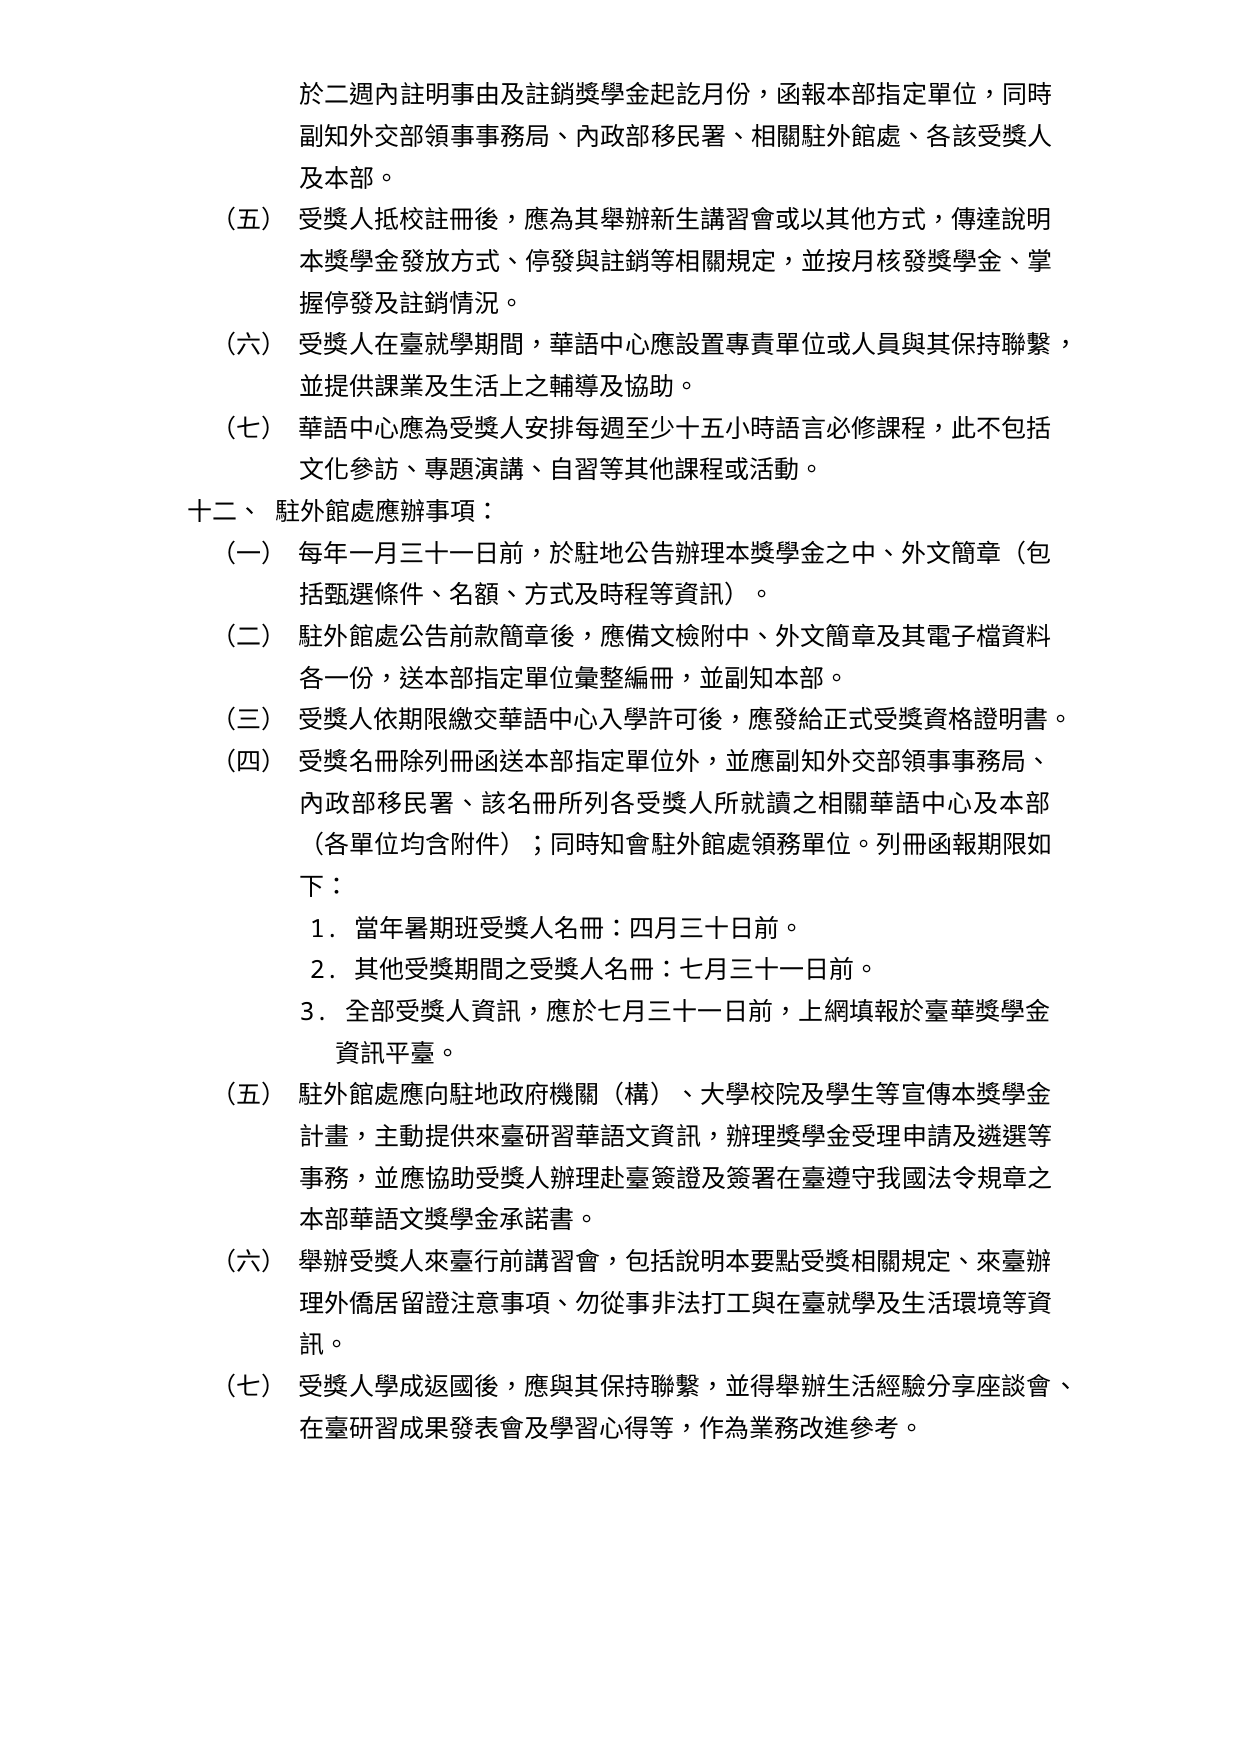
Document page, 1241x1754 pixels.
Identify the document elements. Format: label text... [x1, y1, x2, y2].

text （六） 受獎人在臺就學期間，華語中心應設置專責單位或人員與其保持聯繫，並提供課業及生活上之輔導及協助。 [211, 325, 1053, 403]
text 1. 當年暑期班受獎人名冊：四月三十日前。 [234, 908, 1053, 944]
text （五） 駐外館處應向駐地政府機關（構）、大學校院及學生等宣傳本獎學金計畫，主動提供來臺研習華語文資訊，辦理獎學金受理申請及遴選等事務，並應協助受獎人辦理赴臺簽證及簽署在臺遵守我國法令規章之本部華語文獎學金承諾書。 [211, 1075, 1053, 1236]
text （七） 華語中心應為受獎人安排每週至少十五小時語言必修課程，此不包括文化參訪、專題演講、自習等其他課程或活動。 [211, 408, 1053, 486]
text 十二、 駐外館處應辦事項： [187, 492, 1053, 528]
text 2. 其他受獎期間之受獎人名冊：七月三十一日前。 [234, 950, 1053, 986]
text （一） 每年一月三十一日前，於駐地公告辦理本獎學金之中、外文簡章（包括甄選條件、名額、方式及時程等資訊）。 [211, 533, 1053, 611]
text （五） 受獎人抵校註冊後，應為其舉辦新生講習會或以其他方式，傳達說明本獎學金發放方式、停發與註銷等相關規定，並按月核發獎學金、掌握停發及註銷情況。 [211, 200, 1053, 319]
text （六） 舉辦受獎人來臺行前講習會，包括說明本要點受獎相關規定、來臺辦理外僑居留證注意事項、勿從事非法打工與在臺就學及生活環境等資訊。 [211, 1242, 1053, 1361]
text （七） 受獎人學成返國後，應與其保持聯繫，並得舉辦生活經驗分享座談會、在臺研習成果發表會及學習心得等，作為業務改進參考。 [211, 1367, 1053, 1444]
text 於二週內註明事由及註銷獎學金起訖月份，函報本部指定單位，同時副知外交部領事事務局、內政部移民署、相關駐外館處、各該受獎人及本部。 [211, 75, 1053, 194]
text （三） 受獎人依期限繳交華語中心入學許可後，應發給正式受獎資格證明書。 [211, 700, 1053, 736]
text （二） 駐外館處公告前款簡章後，應備文檢附中、外文簡章及其電子檔資料各一份，送本部指定單位彙整編冊，並副知本部。 [211, 617, 1053, 694]
text （四） 受獎名冊除列冊函送本部指定單位外，並應副知外交部領事事務局、內政部移民署、該名冊所列各受獎人所就讀之相關華語中心及本部（各單位均含附件）；同時知會駐外館處領務單位。列冊函報期限如下： [211, 742, 1053, 903]
text 3. 全部受獎人資訊，應於七月三十一日前，上網填報於臺華獎學金資訊平臺。 [299, 992, 1053, 1069]
